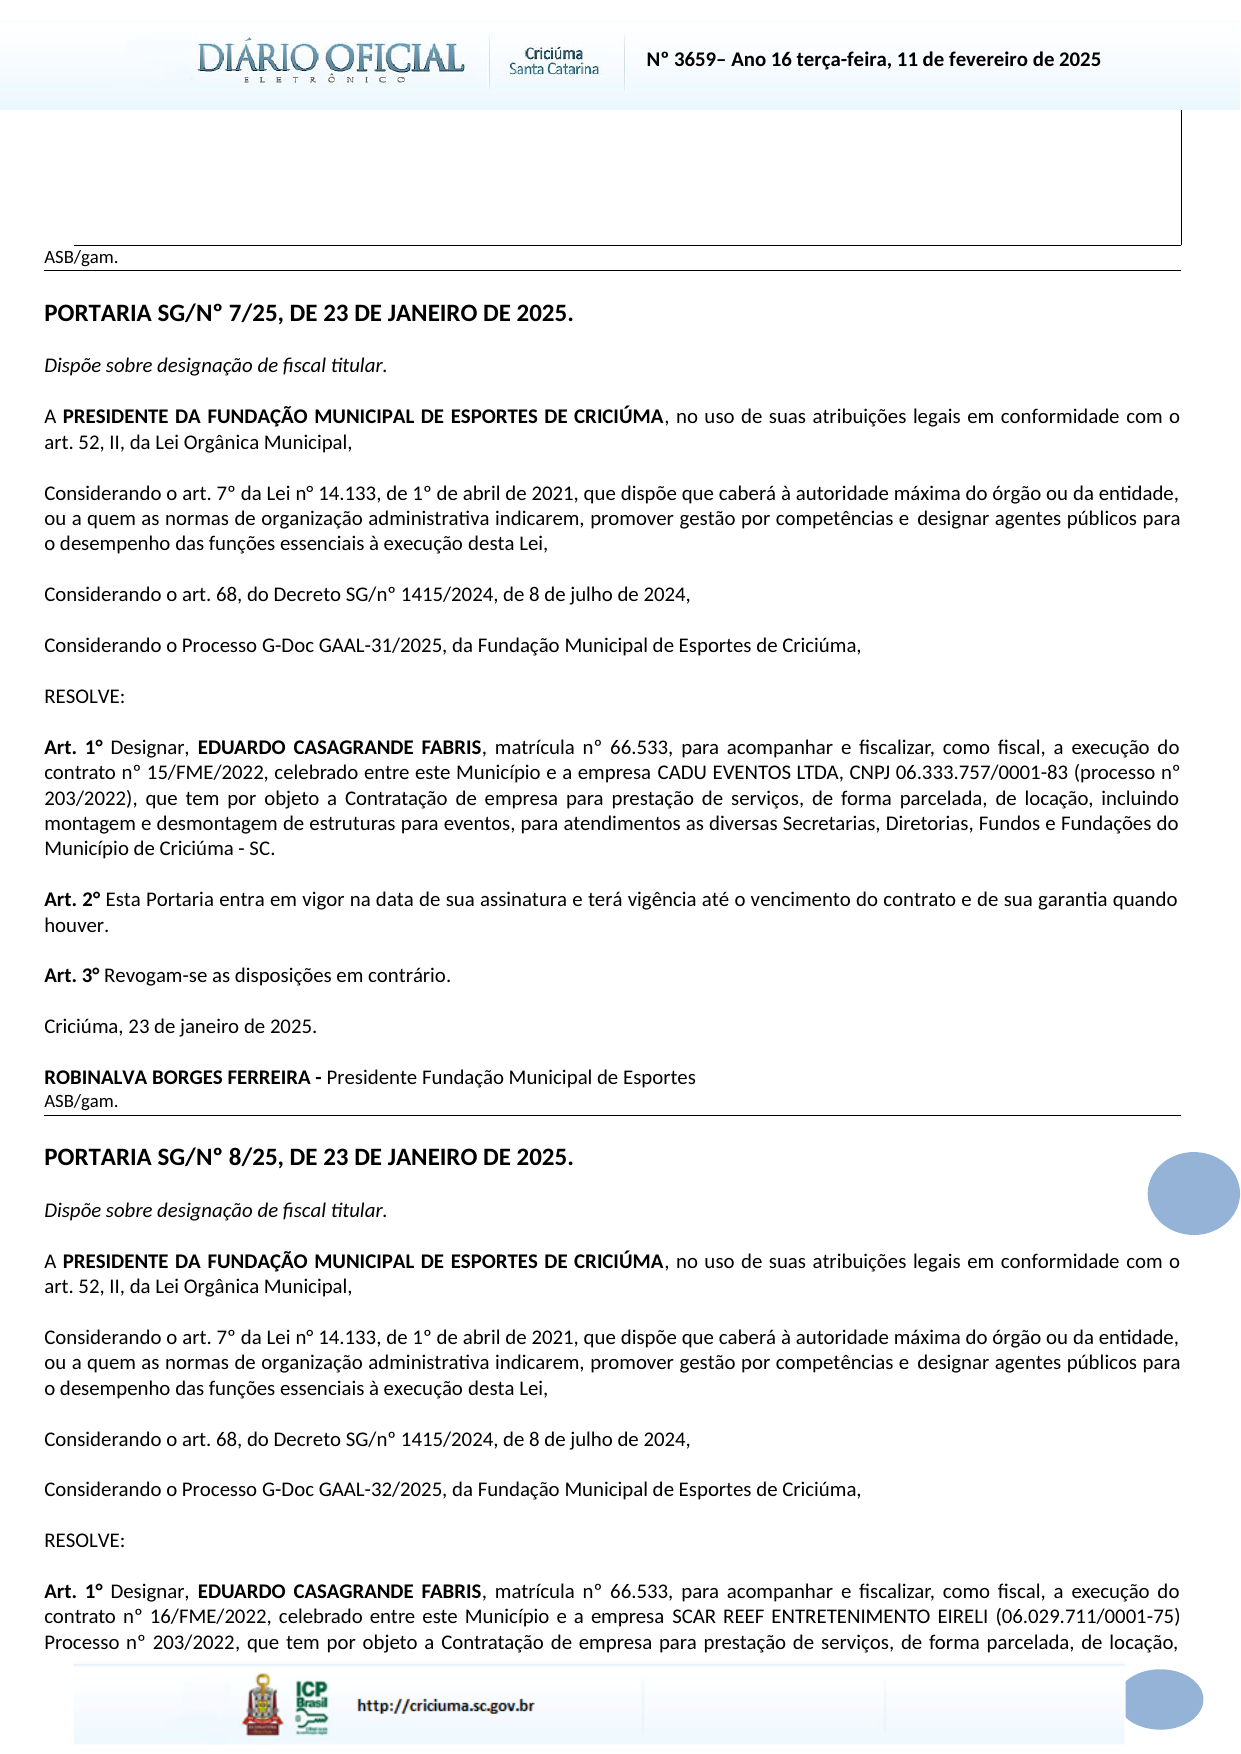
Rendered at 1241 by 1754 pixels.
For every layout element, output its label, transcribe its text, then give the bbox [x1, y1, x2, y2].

text Criciúma, 23 de janeiro de 2025. [44, 1013, 1181, 1039]
text Considerando o Processo G-Doc GAAL-32/2025, da Fundação Municipal de Esportes de Criciúma, [44, 1477, 1181, 1502]
text Considerando o Processo G-Doc GAAL-31/2025, da Fundação Municipal de Esportes de Criciúma, [44, 632, 1181, 658]
text Considerando o art. 7º da Lei n° 14.133, de 1º de abril de 2021, que dispõe que caberá à autoridade máxima do órgão ou da entidade, ou a quem as normas de organização administrativa indicarem, promover gestão por competências e designar agentes públicos para o desempenho das funções essenciais à execução desta Lei, [44, 480, 1181, 556]
text Art. 1° Designar, EDUARDO CASAGRANDE FABRIS, matrícula nº 66.533, para acompanhar e fiscalizar, como fiscal, a execução do contrato nº 15/FME/2022, celebrado entre este Município e a empresa CADU EVENTOS LTDA, CNPJ 06.333.757/0001-83 (processo nº 203/2022), que tem por objeto a Contratação de empresa para prestação de serviços, de forma parcelada, de locação, incluindo montagem e desmontagem de estruturas para eventos, para atendimentos as diversas Secretarias, Diretorias, Fundos e Fundações do Município de Criciúma - SC. [44, 734, 1181, 861]
text ASB/gam. [44, 245, 1181, 270]
text ROBINALVA BORGES FERREIRA - Presidente Fundação Municipal de Esportes [44, 1064, 1181, 1090]
text Considerando o art. 7º da Lei n° 14.133, de 1º de abril de 2021, que dispõe que caberá à autoridade máxima do órgão ou da entidade, ou a quem as normas de organização administrativa indicarem, promover gestão por competências e designar agentes públicos para o desempenho das funções essenciais à execução desta Lei, [44, 1324, 1181, 1400]
text A PRESIDENTE DA FUNDAÇÃO MUNICIPAL DE ESPORTES DE CRICIÚMA, no uso de suas atribuições legais em conformidade com o art. 52, II, da Lei Orgânica Municipal, [44, 403, 1181, 454]
text Considerando o art. 68, do Decreto SG/nº 1415/2024, de 8 de julho de 2024, [44, 581, 1181, 607]
text Considerando o art. 68, do Decreto SG/nº 1415/2024, de 8 de julho de 2024, [44, 1426, 1181, 1451]
text A PRESIDENTE DA FUNDAÇÃO MUNICIPAL DE ESPORTES DE CRICIÚMA, no uso de suas atribuições legais em conformidade com o art. 52, II, da Lei Orgânica Municipal, [44, 1248, 1181, 1299]
text Dispõe sobre designação de fiscal titular. [44, 1197, 1159, 1222]
text Dispõe sobre designação de fiscal titular. [44, 353, 1181, 378]
text PORTARIA SG/Nº 7/25, DE 23 DE JANEIRO DE 2025. [44, 297, 1181, 327]
text Art. 1° Designar, EDUARDO CASAGRANDE FABRIS, matrícula nº 66.533, para acompanhar e fiscalizar, como fiscal, a execução do contrato nº 16/FME/2022, celebrado entre este Município e a empresa SCAR REEF ENTRETENIMENTO EIRELI (06.029.711/0001-75) Processo nº 203/2022, que tem por objeto a Contratação de empresa para prestação de serviços, de forma parcelada, de locação, [44, 1578, 1181, 1654]
text PORTARIA SG/Nº 8/25, DE 23 DE JANEIRO DE 2025. [44, 1141, 1181, 1172]
text ASB/gam. [44, 1090, 1181, 1115]
text Art. 2° Esta Portaria entra em vigor na data de sua assinatura e terá vigência até o vencimento do contrato e de sua garantia quando houver. [44, 886, 1181, 937]
text RESOLVE: [44, 1527, 1181, 1553]
text Art. 3° Revogam-se as disposições em contrário. [44, 963, 1181, 988]
text RESOLVE: [44, 683, 1181, 708]
